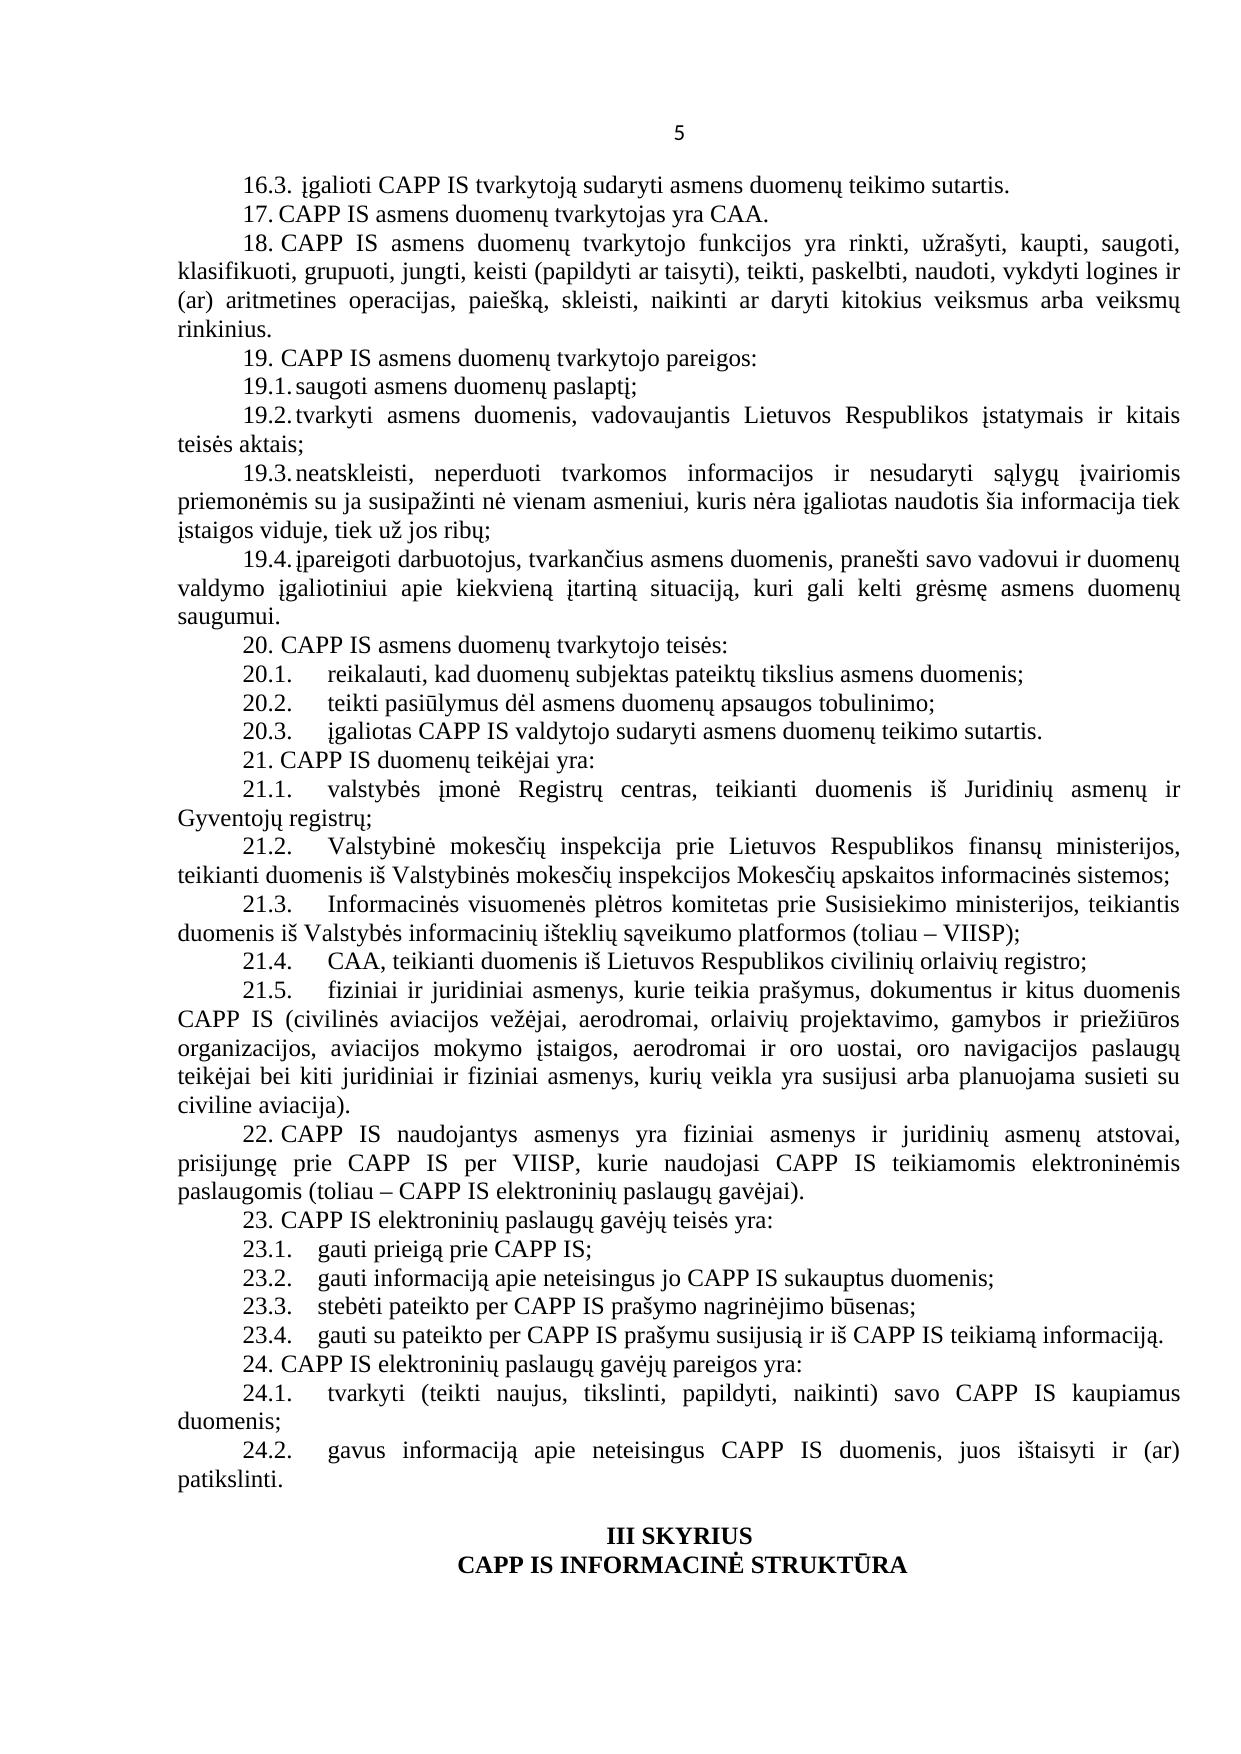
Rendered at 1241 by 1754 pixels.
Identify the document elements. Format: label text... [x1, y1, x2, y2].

text 21.4. CAA, teikianti duomenis iš Lietuvos Respublikos civilinių orlaivių registro; [177, 946, 1181, 975]
text CAPP IS INFORMACINĖ STRUKTŪRA [177, 1550, 1181, 1579]
text 19. CAPP IS asmens duomenų tvarkytojo pareigos: [177, 343, 1181, 371]
text 21.1. valstybės įmonė Registrų centras, teikianti duomenis iš Juridinių asmenų ir Gyventojų registrų; [177, 774, 1181, 831]
text 17. CAPP IS asmens duomenų tvarkytojas yra CAA. [177, 199, 1181, 228]
text III SKYRIUS [177, 1521, 1181, 1550]
text 24.2. gavus informaciją apie neteisingus CAPP IS duomenis, juos ištaisyti ir (ar) patikslinti. [177, 1435, 1181, 1493]
text 20.2. teikti pasiūlymus dėl asmens duomenų apsaugos tobulinimo; [177, 688, 1181, 716]
text 22. CAPP IS naudojantys asmenys yra fiziniai asmenys ir juridinių asmenų atstovai, prisijungę prie CAPP IS per VIISP, kurie naudojasi CAPP IS teikiamomis elektroninėmis paslaugomis (toliau – CAPP IS elektroninių paslaugų gavėjai). [177, 1119, 1181, 1205]
text 20.1. reikalauti, kad duomenų subjektas pateiktų tikslius asmens duomenis; [177, 659, 1181, 688]
text 21.5. fiziniai ir juridiniai asmenys, kurie teikia prašymus, dokumentus ir kitus duomenis CAPP IS (civilinės aviacijos vežėjai, aerodromai, orlaivių projektavimo, gamybos ir priežiūros organizacijos, aviacijos mokymo įstaigos, aerodromai ir oro uostai, oro navigacijos paslaugų teikėjai bei kiti juridiniai ir fiziniai asmenys, kurių veikla yra susijusi arba planuojama susieti su civiline aviacija). [177, 975, 1181, 1119]
text 24. CAPP IS elektroninių paslaugų gavėjų pareigos yra: [242, 1349, 1181, 1378]
text 23. CAPP IS elektroninių paslaugų gavėjų teisės yra: [177, 1205, 1181, 1234]
text 23.1. gauti prieigą prie CAPP IS; [242, 1234, 1181, 1263]
text 23.4. gauti su pateikto per CAPP IS prašymu susijusią ir iš CAPP IS teikiamą informaciją. [242, 1320, 1181, 1349]
text 23.3. stebėti pateikto per CAPP IS prašymo nagrinėjimo būsenas; [242, 1291, 1181, 1320]
text 21. CAPP IS duomenų teikėjai yra: [177, 745, 1181, 774]
text 16.3. įgalioti CAPP IS tvarkytoją sudaryti asmens duomenų teikimo sutartis. [177, 170, 1181, 199]
text 21.3. Informacinės visuomenės plėtros komitetas prie Susisiekimo ministerijos, teikiantis duomenis iš Valstybės informacinių išteklių sąveikumo platformos (toliau – VIISP); [177, 889, 1181, 946]
text 23.2. gauti informaciją apie neteisingus jo CAPP IS sukauptus duomenis; [242, 1263, 1181, 1291]
text 19.4. įpareigoti darbuotojus, tvarkančius asmens duomenis, pranešti savo vadovui ir duomenų valdymo įgaliotiniui apie kiekvieną įtartiną situaciją, kuri gali kelti grėsmę asmens duomenų saugumui. [177, 544, 1181, 630]
text 19.1. saugoti asmens duomenų paslaptį; [177, 371, 1181, 400]
text 24.1. tvarkyti (teikti naujus, tikslinti, papildyti, naikinti) savo CAPP IS kaupiamus duomenis; [177, 1378, 1181, 1435]
text 20. CAPP IS asmens duomenų tvarkytojo teisės: [242, 630, 1181, 659]
text 19.2. tvarkyti asmens duomenis, vadovaujantis Lietuvos Respublikos įstatymais ir kitais teisės aktais; [177, 400, 1181, 458]
text 20.3. įgaliotas CAPP IS valdytojo sudaryti asmens duomenų teikimo sutartis. [177, 716, 1181, 745]
text 21.2. Valstybinė mokesčių inspekcija prie Lietuvos Respublikos finansų ministerijos, teikianti duomenis iš Valstybinės mokesčių inspekcijos Mokesčių apskaitos informacinės sistemos; [177, 831, 1181, 889]
text 18. CAPP IS asmens duomenų tvarkytojo funkcijos yra rinkti, užrašyti, kaupti, saugoti, klasifikuoti, grupuoti, jungti, keisti (papildyti ar taisyti), teikti, paskelbti, naudoti, vykdyti logines ir (ar) aritmetines operacijas, paiešką, skleisti, naikinti ar daryti kitokius veiksmus arba veiksmų rinkinius. [177, 228, 1181, 343]
text 19.3. neatskleisti, neperduoti tvarkomos informacijos ir nesudaryti sąlygų įvairiomis priemonėmis su ja susipažinti nė vienam asmeniui, kuris nėra įgaliotas naudotis šia informacija tiek įstaigos viduje, tiek už jos ribų; [177, 458, 1181, 544]
